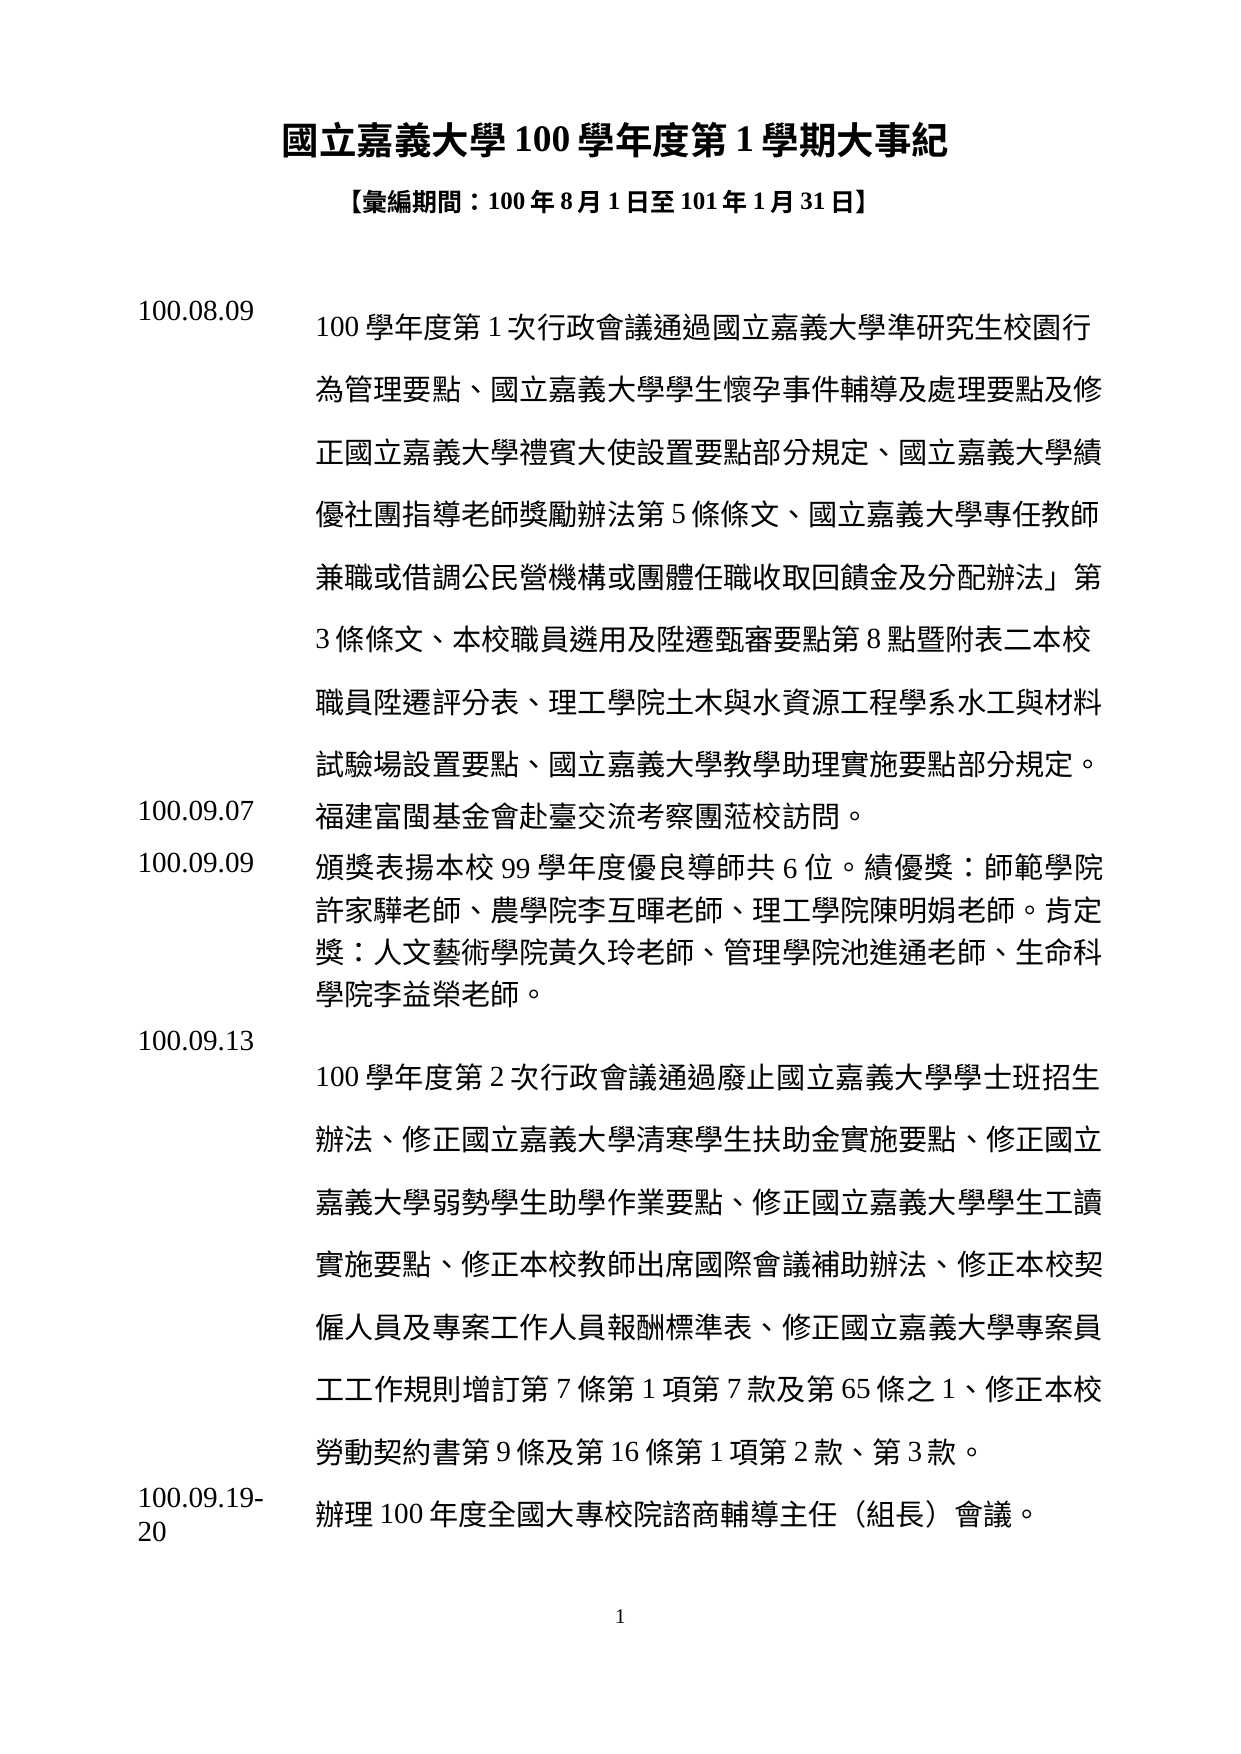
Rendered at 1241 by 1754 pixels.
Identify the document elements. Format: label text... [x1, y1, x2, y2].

table_cell 100.09.07 [126, 784, 304, 835]
table_cell 100.09.13 [126, 1014, 304, 1471]
text 【彙編期間：100年8月1日至101年1月31日】 [187, 159, 1053, 221]
table_cell 100.09.09 [126, 835, 304, 1014]
table_cell 福建富閩基金會赴臺交流考察團蒞校訪問。 [304, 784, 1114, 835]
table_header 100.08.09 [126, 284, 304, 784]
table_cell 100.09.19-20 [126, 1471, 304, 1548]
table_header 100學年度第1次行政會議通過國立嘉義大學準研究生校園行為管理要點、國立嘉義大學學生懷孕事件輔導及處理要點及修正國立嘉義大學禮賓大使設置要點部分規定、國立嘉義大學績優社團指導老師獎勵辦法第5條條文、國立嘉義大學專任教師兼職或借調公民營機構或團體任職收取回饋金及分配辦法」第3條條文、本校職員遴用及陞遷甄審要點第8點暨附表二本校職員陞遷評分表、理工學院土木與水資源工程學系水工與材料試驗場設置要點、國立嘉義大學教學助理實施要點部分規定。 [304, 284, 1114, 784]
table_cell 100學年度第2次行政會議通過廢止國立嘉義大學學士班招生辦法、修正國立嘉義大學清寒學生扶助金實施要點、修正國立嘉義大學弱勢學生助學作業要點、修正國立嘉義大學學生工讀實施要點、修正本校教師出席國際會議補助辦法、修正本校契僱人員及專案工作人員報酬標準表、修正國立嘉義大學專案員工工作規則增訂第7條第1項第7款及第65條之1、修正本校勞動契約書第9條及第16條第1項第2款、第3款。 [304, 1014, 1114, 1471]
text 國立嘉義大學100學年度第1學期大事紀 [187, 96, 1053, 159]
table_cell 辦理100年度全國大專校院諮商輔導主任（組長）會議。 [304, 1471, 1114, 1548]
table_cell 頒獎表揚本校99學年度優良導師共6位。績優獎：師範學院許家驊老師、農學院李互暉老師、理工學院陳明娟老師。肯定獎：人文藝術學院黃久玲老師、管理學院池進通老師、生命科學院李益榮老師。 [304, 835, 1114, 1014]
